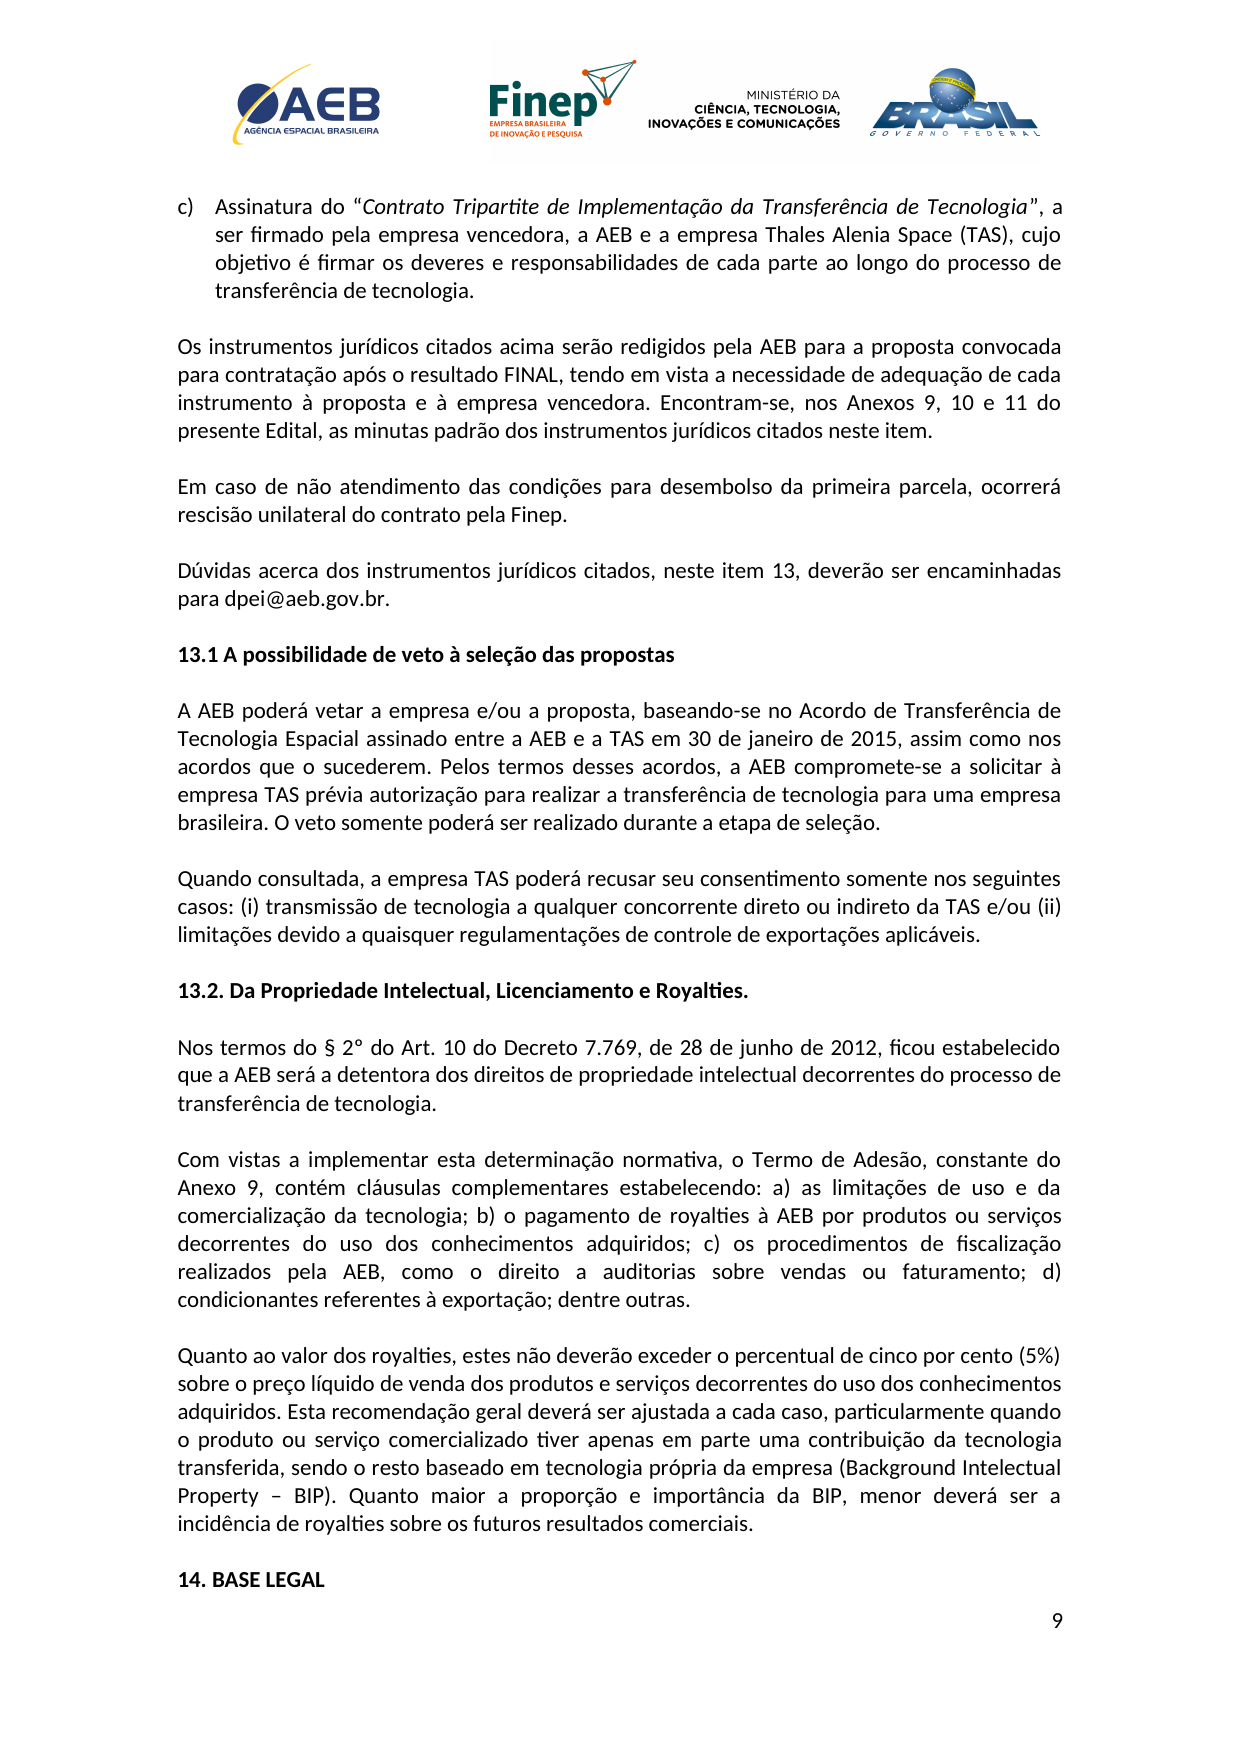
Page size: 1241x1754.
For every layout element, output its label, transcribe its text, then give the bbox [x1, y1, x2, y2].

text Em caso de não atendimento das condições para desembolso da primeira parcela, ocorrerá rescisão unilateral do contrato pela Finep. [177, 472, 1063, 528]
text Os instrumentos jurídicos citados acima serão redigidos pela AEB para a proposta convocada para contratação após o resultado FINAL, tendo em vista a necessidade de adequação de cada instrumento à proposta e à empresa vencedora. Encontram-se, nos Anexos 9, 10 e 11 do presente Edital, as minutas padrão dos instrumentos jurídicos citados neste item. [177, 332, 1063, 444]
text Quando consultada, a empresa TAS poderá recusar seu consentimento somente nos seguintes casos: (i) transmissão de tecnologia a qualquer concorrente direto ou indireto da TAS e/ou (ii) limitações devido a quaisquer regulamentações de controle de exportações aplicáveis. [177, 864, 1063, 948]
text 13.2. Da Propriedade Intelectual, Licenciamento e Royalties. [177, 977, 1063, 1004]
text Nos termos do § 2º do Art. 10 do Decreto 7.769, de 28 de junho de 2012, ficou estabelecido que a AEB será a detentora dos direitos de propriedade intelectual decorrentes do processo de transferência de tecnologia. [177, 1033, 1063, 1117]
text Com vistas a implementar esta determinação normativa, o Termo de Adesão, constante do Anexo 9, contém cláusulas complementares estabelecendo: a) as limitações de uso e da comercialização da tecnologia; b) o pagamento de royalties à AEB por produtos ou serviços decorrentes do uso dos conhecimentos adquiridos; c) os procedimentos de fiscalização realizados pela AEB, como o direito a auditorias sobre vendas ou faturamento; d) condicionantes referentes à exportação; dentre outras. [177, 1145, 1063, 1313]
text A AEB poderá vetar a empresa e/ou a proposta, baseando-se no Acordo de Transferência de Tecnologia Espacial assinado entre a AEB e a TAS em 30 de janeiro de 2015, assim como nos acordos que o sucederem. Pelos termos desses acordos, a AEB compromete-se a solicitar à empresa TAS prévia autorização para realizar a transferência de tecnologia para uma empresa brasileira. O veto somente poderá ser realizado durante a etapa de seleção. [177, 696, 1063, 836]
text 13.1 A possibilidade de veto à seleção das propostas [177, 640, 1063, 668]
list Assinatura do “Contrato Tripartite de Implementação da Transferência de Tecnologia”, a ser firmado pela empresa vencedora, a AEB e a empresa Thales Alenia Space (TAS), cujo objetivo é firmar os deveres e responsabilidades de cada parte ao longo do processo de transferência de tecnologia. [177, 192, 1063, 304]
text 14. BASE LEGAL [177, 1565, 1063, 1593]
text Quanto ao valor dos royalties, estes não deverão exceder o percentual de cinco por cento (5%) sobre o preço líquido de venda dos produtos e serviços decorrentes do uso dos conhecimentos adquiridos. Esta recomendação geral deverá ser ajustada a cada caso, particularmente quando o produto ou serviço comercializado tiver apenas em parte uma contribuição da tecnologia transferida, sendo o resto baseado em tecnologia própria da empresa (Background Intelectual Property – BIP). Quanto maior a proporção e importância da BIP, menor deverá ser a incidência de royalties sobre os futuros resultados comerciais. [177, 1341, 1063, 1537]
text Dúvidas acerca dos instrumentos jurídicos citados, neste item 13, deverão ser encaminhadas para dpei@aeb.gov.br. [177, 556, 1063, 612]
